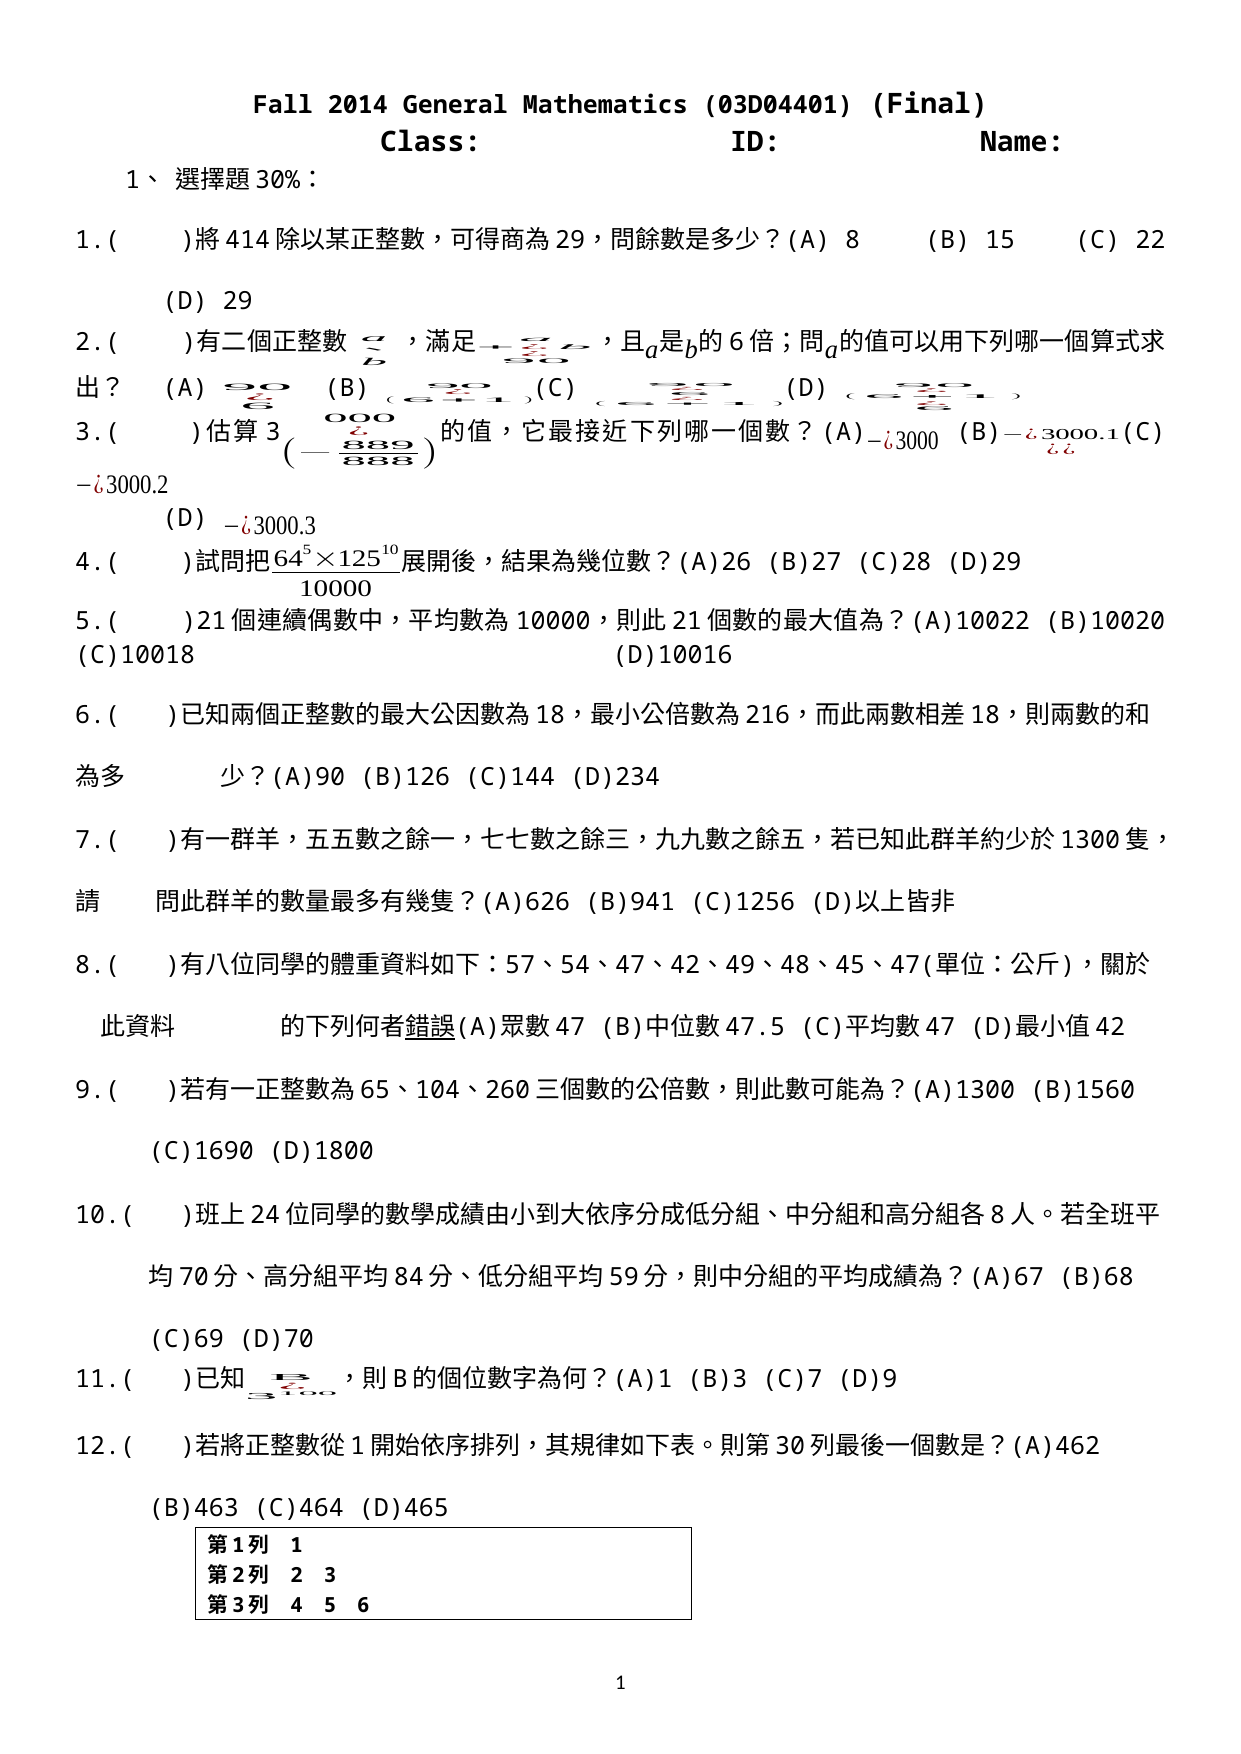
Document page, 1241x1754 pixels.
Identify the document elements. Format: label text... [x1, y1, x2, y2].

text 10.( )班上24位同學的數學成績由小到大依序分成低分組、中分組和高分組各8人。若全班平均70分、高分組平均84分、低分組平均59分，則中分組的平均成績為？(A)67 (B)68 (C)69 (D)70 [75, 1171, 1165, 1358]
text 8.( )有八位同學的體重資料如下：57、54、47、42、49、48、45、47(單位：公斤)，關於此資料 的下列何者錯誤(A)眾數47 (B)中位數47.5 (C)平均數47 (D)最小值42 [75, 921, 1165, 1046]
table_header 第1列 1 第2列 2 3 第3列 4 5 6 第4列 7 8 9 10 [196, 1528, 691, 1619]
text 6.( )已知兩個正整數的最大公因數為18，最小公倍數為216，而此兩數相差18，則兩數的和為多 少？(A)90 (B)126 (C)144 (D)234 [75, 671, 1165, 796]
text 1.( )將414除以某正整數，可得商為29，問餘數是多少？(A) 8 (B) 15 (C) 22 (D) 29 [75, 196, 1165, 321]
text 11.( )已知，則B的個位數字為何？(A)1 (B)3 (C)7 (D)9 [75, 1358, 1165, 1402]
text 2.( )有二個正整數，滿足，且是的6倍；問的值可以用下列哪一個算式求出？ (A) (B) (C) (D) [75, 321, 1165, 412]
text 3.( )估算3的值，它最接近下列哪一個數？(A) (B)(C) [75, 412, 1165, 499]
text 4.( )試問把展開後，結果為幾位數？(A)26 (B)27 (C)28 (D)29 [75, 541, 1165, 600]
text 9.( )若有一正整數為65、104、260三個數的公倍數，則此數可能為？(A)1300 (B)1560 (C)1690 (D)1800 [75, 1046, 1165, 1171]
list 選擇題30%： [125, 160, 1165, 196]
text (D) [75, 499, 1165, 541]
text 12.( )若將正整數從1開始依序排列，其規律如下表。則第30列最後一個數是？(A)462 (B)463 (C)464 (D)465 [75, 1402, 1165, 1527]
text Class: ID: Name: [75, 121, 1165, 160]
text 5.( )21個連續偶數中，平均數為10000，則此21個數的最大值為？(A)10022 (B)10020 (C)10018 (D)10016 [75, 600, 1165, 671]
text Fall 2014 General Mathematics (03D04401) (Final) [75, 83, 1165, 121]
text 7.( )有一群羊，五五數之餘一，七七數之餘三，九九數之餘五，若已知此群羊約少於1300隻，請 問此群羊的數量最多有幾隻？(A)626 (B)941 (C)1256 (D)以上皆非 [75, 796, 1165, 921]
